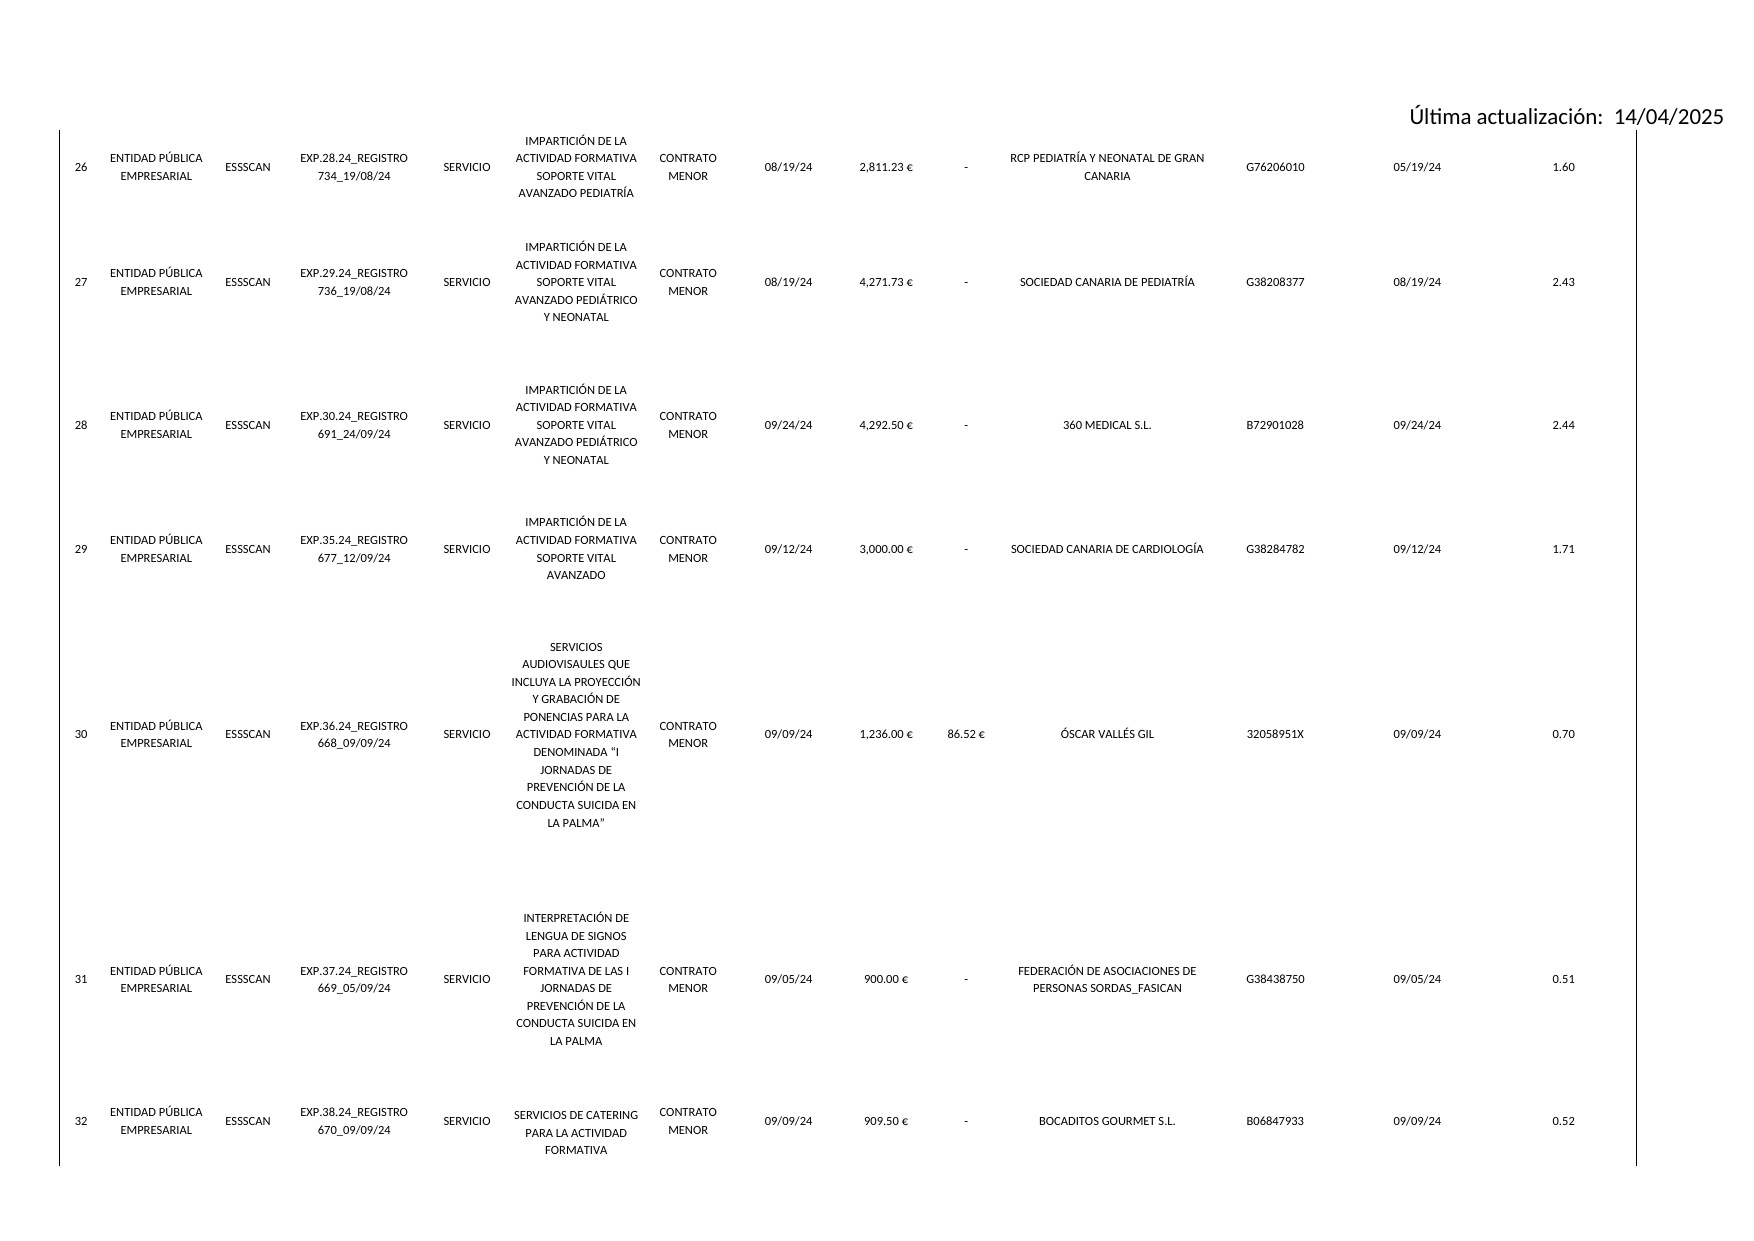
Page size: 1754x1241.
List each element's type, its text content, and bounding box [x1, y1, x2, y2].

table_cell ESSSCAN [213, 227, 283, 361]
table_cell - [928, 512, 1004, 609]
table_cell EXP.37.24_REGISTRO 669_05/09/24 [283, 883, 425, 1098]
table_cell 09/09/24 [1340, 1099, 1494, 1166]
table_cell ESSSCAN [213, 1099, 283, 1166]
table_cell CONTRATO MENOR [644, 512, 732, 609]
table_cell 12/09/24 [1340, 512, 1494, 609]
table_cell 2.811,23 € [844, 130, 928, 227]
table_cell 0,52 [1494, 1099, 1636, 1166]
table_cell SERVICIOS DE CATERING PARA LA ACTIVIDAD FORMATIVA [508, 1099, 644, 1166]
table_cell 32 [60, 1099, 100, 1166]
table_cell EXP.36.24_REGISTRO 668_09/09/24 [283, 609, 425, 883]
table_cell - [928, 130, 1004, 227]
table_cell ESSSCAN [213, 609, 283, 883]
table_cell ENTIDAD PÚBLICA EMPRESARIAL [100, 512, 213, 609]
table_cell 19/08/24 [732, 227, 844, 361]
table_cell ENTIDAD PÚBLICA EMPRESARIAL [100, 609, 213, 883]
table_cell 4.271,73 € [844, 227, 928, 361]
table_cell 29 [60, 512, 100, 609]
table_cell CONTRATO MENOR [644, 361, 732, 512]
table_cell ENTIDAD PÚBLICA EMPRESARIAL [100, 130, 213, 227]
table_cell ESSSCAN [213, 883, 283, 1098]
table_cell B06847933 [1210, 1099, 1340, 1166]
table_cell SERVICIO [425, 609, 508, 883]
table_cell ÓSCAR VALLÉS GIL [1004, 609, 1210, 883]
table_cell CONTRATO MENOR [644, 1099, 732, 1166]
table_cell EXP.29.24_REGISTRO 736_19/08/24 [283, 227, 425, 361]
table_cell 12/09/24 [732, 512, 844, 609]
table_cell 0,51 [1494, 883, 1636, 1098]
table_cell 909,50 € [844, 1099, 928, 1166]
table_cell B72901028 [1210, 361, 1340, 512]
table_cell INTERPRETACIÓN DE LENGUA DE SIGNOS PARA ACTIVIDAD FORMATIVA DE LAS I JORNADAS DE PREVENCIÓN DE LA CONDUCTA SUICIDA EN LA PALMA [508, 883, 644, 1098]
table_cell 4.292,50 € [844, 361, 928, 512]
table_cell CONTRATO MENOR [644, 130, 732, 227]
table_cell 32058951X [1210, 609, 1340, 883]
table_cell SOCIEDAD CANARIA DE PEDIATRÍA [1004, 227, 1210, 361]
table_cell 19/05/24 [1340, 130, 1494, 227]
table_cell 09/09/24 [732, 1099, 844, 1166]
table_cell IMPARTICIÓN DE LA ACTIVIDAD FORMATIVA SOPORTE VITAL AVANZADO PEDIÁTRICO Y NEONATAL [508, 227, 644, 361]
table_cell 05/09/24 [732, 883, 844, 1098]
table_cell CONTRATO MENOR [644, 883, 732, 1098]
table_cell 3.000,00 € [844, 512, 928, 609]
table_cell CONTRATO MENOR [644, 227, 732, 361]
table_cell 360 MEDICAL S.L. [1004, 361, 1210, 512]
table_cell EXP.30.24_REGISTRO 691_24/09/24 [283, 361, 425, 512]
table_cell EXP.28.24_REGISTRO 734_19/08/24 [283, 130, 425, 227]
table_cell ESSSCAN [213, 130, 283, 227]
table_cell 2,44 [1494, 361, 1636, 512]
table_cell - [928, 227, 1004, 361]
table_cell ENTIDAD PÚBLICA EMPRESARIAL [100, 361, 213, 512]
table_cell G76206010 [1210, 130, 1340, 227]
table_cell 86,52 € [928, 609, 1004, 883]
table_cell BOCADITOS GOURMET S.L. [1004, 1099, 1210, 1166]
table_cell 30 [60, 609, 100, 883]
table_cell SERVICIO [425, 130, 508, 227]
table_cell ENTIDAD PÚBLICA EMPRESARIAL [100, 883, 213, 1098]
table_cell 31 [60, 883, 100, 1098]
table_cell 24/09/24 [1340, 361, 1494, 512]
table_cell ENTIDAD PÚBLICA EMPRESARIAL [100, 227, 213, 361]
table_cell SERVICIO [425, 361, 508, 512]
table_cell 09/09/24 [732, 609, 844, 883]
table_cell IMPARTICIÓN DE LA ACTIVIDAD FORMATIVA SOPORTE VITAL AVANZADO [508, 512, 644, 609]
table_cell FEDERACIÓN DE ASOCIACIONES DE PERSONAS SORDAS_FASICAN [1004, 883, 1210, 1098]
table_cell G38438750 [1210, 883, 1340, 1098]
table_cell SERVICIOS AUDIOVISAULES QUE INCLUYA LA PROYECCIÓN Y GRABACIÓN DE PONENCIAS PARA LA ACTIVIDAD FORMATIVA DENOMINADA “I JORNADAS DE PREVENCIÓN DE LA CONDUCTA SUICIDA EN LA PALMA” [508, 609, 644, 883]
table_cell SOCIEDAD CANARIA DE CARDIOLOGÍA [1004, 512, 1210, 609]
table_cell IMPARTICIÓN DE LA ACTIVIDAD FORMATIVA SOPORTE VITAL AVANZADO PEDIÁTRICO Y NEONATAL [508, 361, 644, 512]
table_cell - [928, 883, 1004, 1098]
table_cell ENTIDAD PÚBLICA EMPRESARIAL [100, 1099, 213, 1166]
table_cell 05/09/24 [1340, 883, 1494, 1098]
table_cell RCP PEDIATRÍA Y NEONATAL DE GRAN CANARIA [1004, 130, 1210, 227]
table_cell ESSSCAN [213, 361, 283, 512]
table_cell 1,60 [1494, 130, 1636, 227]
table_cell - [928, 361, 1004, 512]
table_cell 19/08/24 [1340, 227, 1494, 361]
table_cell - [928, 1099, 1004, 1166]
table_cell 28 [60, 361, 100, 512]
table_cell G38284782 [1210, 512, 1340, 609]
table_cell G38208377 [1210, 227, 1340, 361]
table_cell 900,00 € [844, 883, 928, 1098]
table_cell SERVICIO [425, 227, 508, 361]
table_cell EXP.35.24_REGISTRO 677_12/09/24 [283, 512, 425, 609]
table_cell 27 [60, 227, 100, 361]
table_cell 09/09/24 [1340, 609, 1494, 883]
table_cell 1.236,00 € [844, 609, 928, 883]
table_cell 24/09/24 [732, 361, 844, 512]
table_cell CONTRATO MENOR [644, 609, 732, 883]
table_cell 26 [60, 130, 100, 227]
table_cell 19/08/24 [732, 130, 844, 227]
table_cell SERVICIO [425, 1099, 508, 1166]
table_cell SERVICIO [425, 883, 508, 1098]
table_cell ESSSCAN [213, 512, 283, 609]
table_cell 1,71 [1494, 512, 1636, 609]
table_cell SERVICIO [425, 512, 508, 609]
table_cell EXP.38.24_REGISTRO 670_09/09/24 [283, 1099, 425, 1166]
table_cell IMPARTICIÓN DE LA ACTIVIDAD FORMATIVA SOPORTE VITAL AVANZADO PEDIATRÍA [508, 130, 644, 227]
table_cell 2,43 [1494, 227, 1636, 361]
table_cell 0,70 [1494, 609, 1636, 883]
